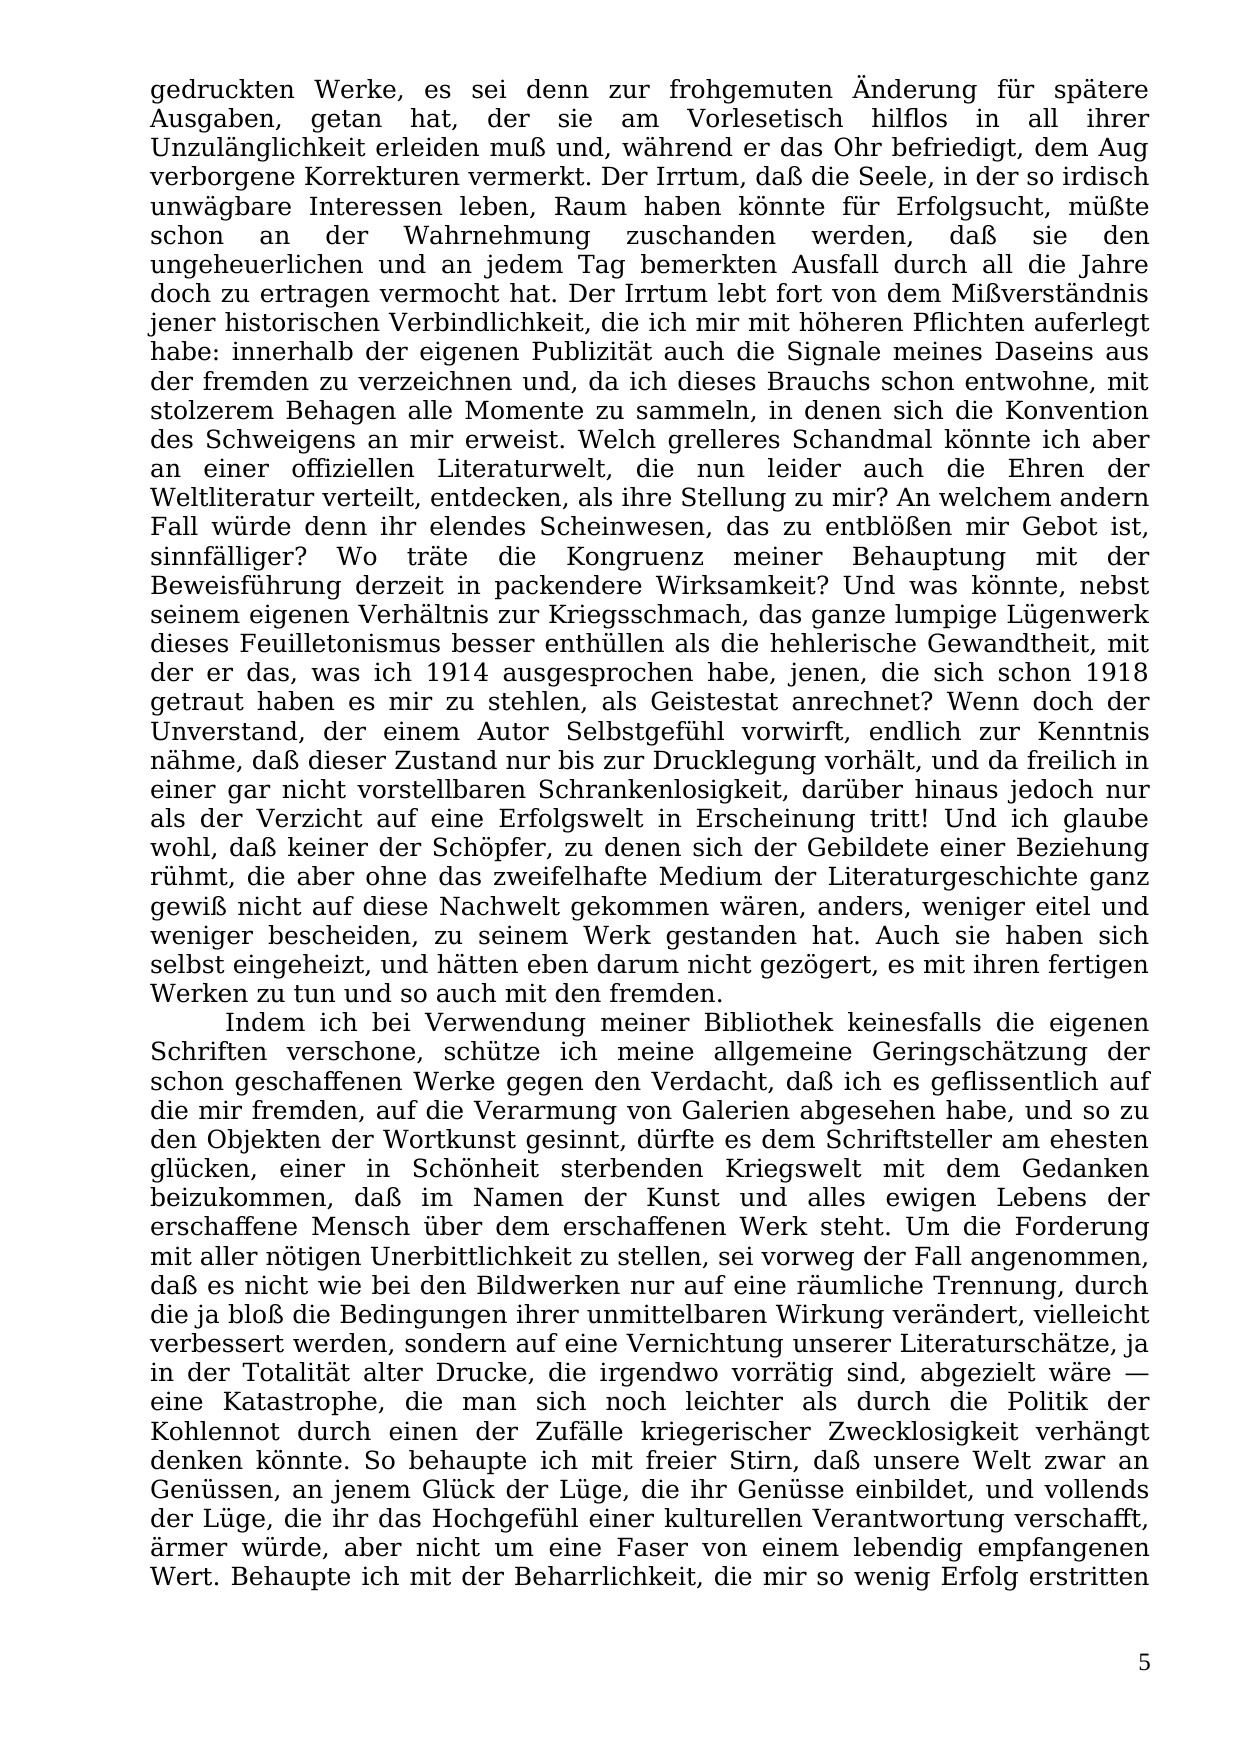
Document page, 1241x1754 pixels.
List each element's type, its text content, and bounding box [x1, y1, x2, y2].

text gedruckten Werke, es sei denn zur frohgemuten Änderung für spätere Ausgaben, getan hat, der sie am Vorlesetisch hilflos in all ihrer Unzulänglichkeit erleiden muß und, während er das Ohr befriedigt, dem Aug verborgene Korrekturen vermerkt. Der Irrtum, daß die Seele, in der so irdisch unwägbare Interessen leben, Raum haben könnte für Erfolgsucht, müßte schon an der Wahrnehmung zuschanden werden, daß sie den ungeheuerlichen und an jedem Tag bemerkten Ausfall durch all die Jahre doch zu ertragen vermocht hat. Der Irrtum lebt fort von dem Mißverständnis jener historischen Verbindlichkeit, die ich mir mit höheren Pflichten auferlegt habe: innerhalb der eigenen Publizität auch die Signale meines Daseins aus der fremden zu verzeichnen und, da ich dieses Brauchs schon entwohne, mit stolzerem Behagen alle Momente zu sammeln, in denen sich die Konvention des Schweigens an mir erweist. Welch grelleres Schandmal könnte ich aber an einer offiziellen Literaturwelt, die nun leider auch die Ehren der Weltliteratur verteilt, entdecken, als ihre Stellung zu mir? An welchem andern Fall würde denn ihr elendes Scheinwesen, das zu entblößen mir Gebot ist, sinnfälliger? Wo träte die Kongruenz meiner Behauptung mit der Beweisführung derzeit in packendere Wirksamkeit? Und was könnte, nebst seinem eigenen Verhältnis zur Kriegsschmach, das ganze lumpige Lügenwerk dieses Feuilletonismus besser enthüllen als die hehlerische Gewandtheit, mit der er das, was ich 1914 ausgesprochen habe, jenen, die sich schon 1918 getraut haben es mir zu stehlen, als Geistestat anrechnet? Wenn doch der Unverstand, der einem Autor Selbstgefühl vorwirft, endlich zur Kenntnis nähme, daß dieser Zustand nur bis zur Drucklegung vorhält, und da freilich in einer gar nicht vorstellbaren Schrankenlosigkeit, darüber hinaus jedoch nur als der Verzicht auf eine Erfolgswelt in Erscheinung tritt! Und ich glaube wohl, daß keiner der Schöpfer, zu denen sich der Gebildete einer Beziehung rühmt, die aber ohne das zweifelhafte Medium der Literaturgeschichte ganz gewiß nicht auf diese Nachwelt gekommen wären, anders, weniger eitel und weniger bescheiden, zu seinem Werk gestanden hat. Auch sie haben sich selbst eingeheizt, und hätten eben darum nicht gezögert, es mit ihren fertigen Werken zu tun und so auch mit den fremden. [150, 75, 1151, 1008]
text Indem ich bei Verwendung meiner Bibliothek keinesfalls die eigenen Schriften verschone, schütze ich meine allgemeine Geringschätzung der schon geschaffenen Werke gegen den Verdacht, daß ich es geflissentlich auf die mir fremden, auf die Verarmung von Galerien abgesehen habe, und so zu den Objekten der Wortkunst gesinnt, dürfte es dem Schriftsteller am ehesten glücken, einer in Schönheit sterbenden Kriegswelt mit dem Gedanken beizukommen, daß im Namen der Kunst und alles ewigen Lebens der erschaffene Mensch über dem erschaffenen Werk steht. Um die Forderung mit aller nötigen Unerbittlichkeit zu stellen, sei vorweg der Fall angenommen, daß es nicht wie bei den Bildwerken nur auf eine räumliche Trennung, durch die ja bloß die Bedingungen ihrer unmittelbaren Wirkung verändert, vielleicht verbessert werden, sondern auf eine Vernichtung unserer Literaturschätze, ja in der Totalität alter Drucke, die irgendwo vorrätig sind, abgezielt wäre — eine Katastrophe, die man sich noch leichter als durch die Politik der Kohlennot durch einen der Zufälle kriegerischer Zwecklosigkeit verhängt denken könnte. So behaupte ich mit freier Stirn, daß unsere Welt zwar an Genüssen, an jenem Glück der Lüge, die ihr Genüsse einbildet, und vollends der Lüge, die ihr das Hochgefühl einer kulturellen Verantwortung verschafft, ärmer würde, aber nicht um eine Faser von einem lebendig empfangenen Wert. Behaupte ich mit der Beharrlichkeit, die mir so wenig Erfolg erstritten [150, 1008, 1151, 1592]
